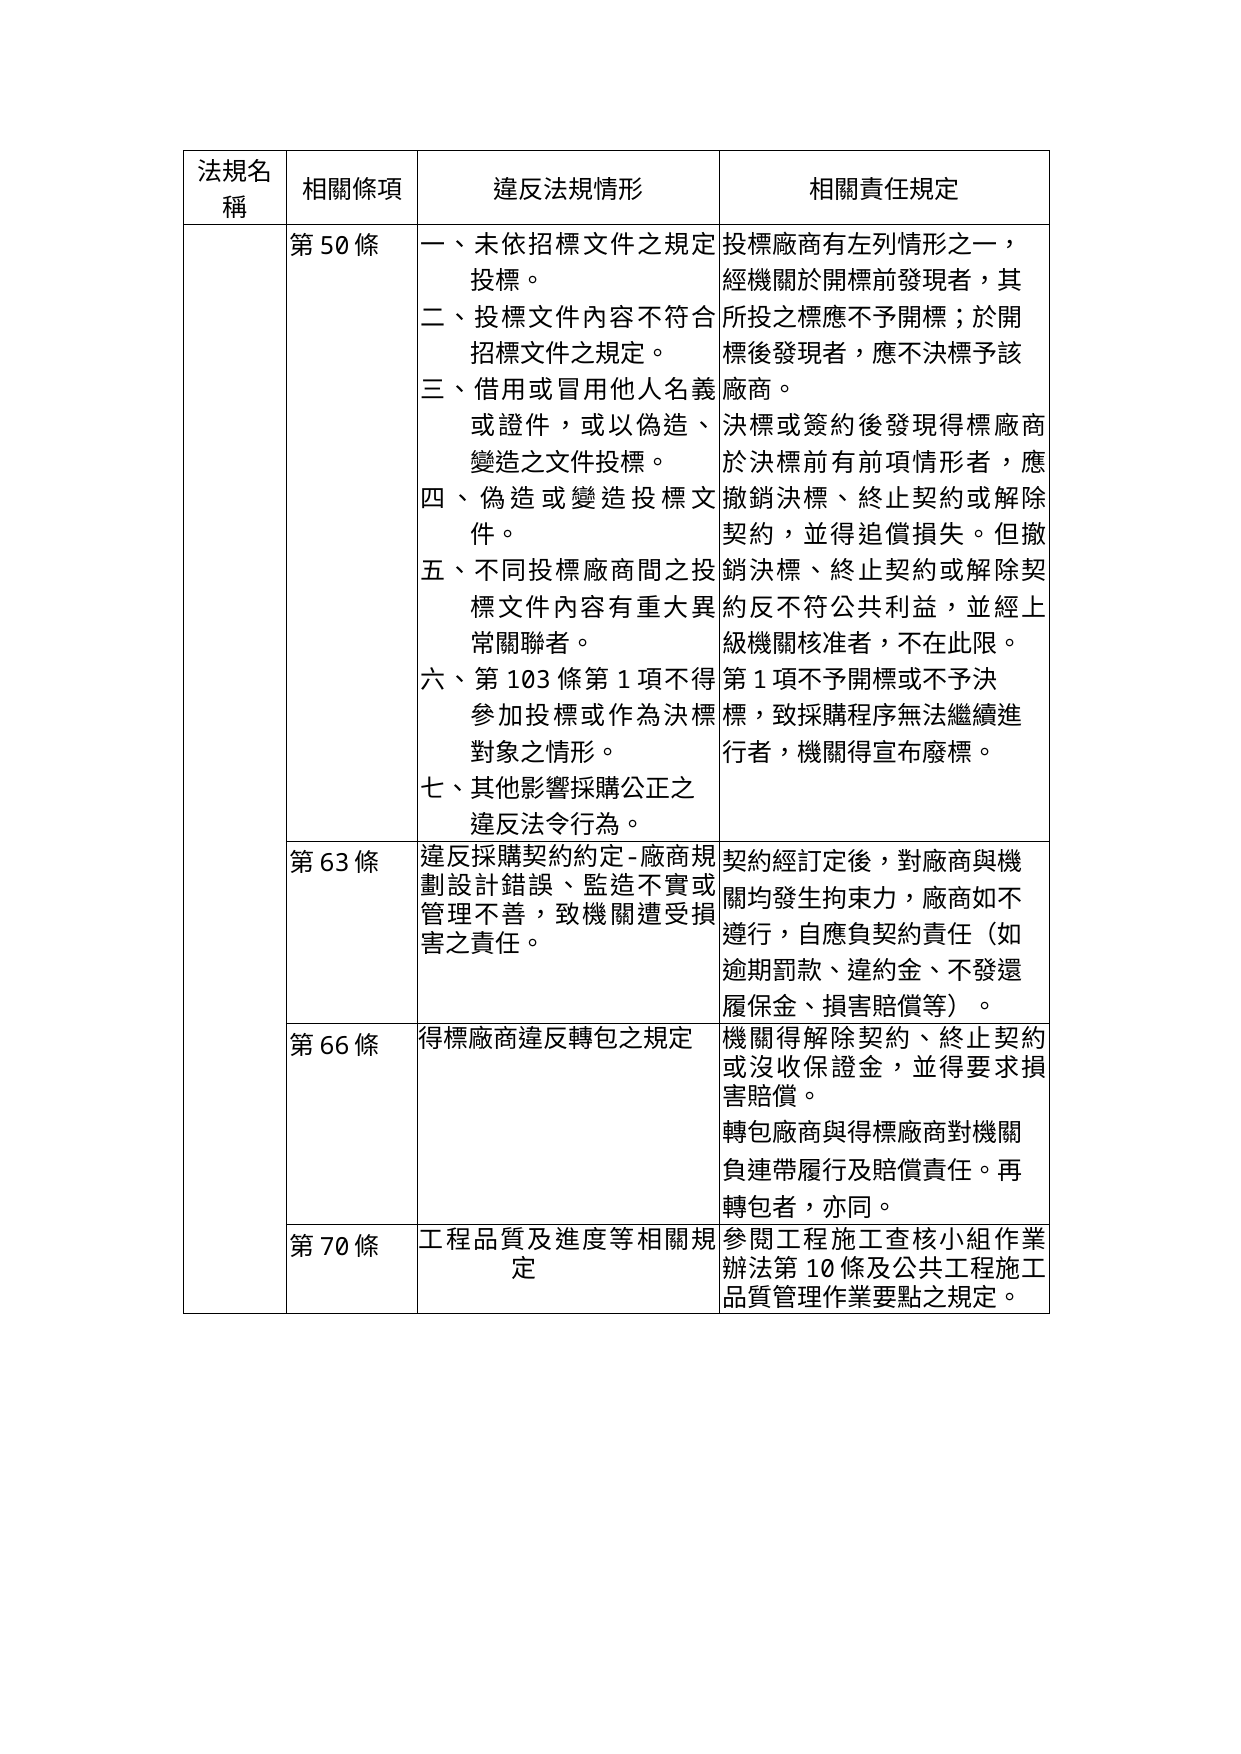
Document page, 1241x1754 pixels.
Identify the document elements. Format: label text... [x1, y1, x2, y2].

table_cell 第50條 [287, 225, 417, 841]
table_cell 違反採購契約約定-廠商規劃設計錯誤、監造不實或管理不善，致機關遭受損害之責任。 [418, 842, 719, 1023]
table_header 相關責任規定 [720, 151, 1049, 223]
table_cell 機關得解除契約、終止契約或沒收保證金，並得要求損害賠償。 轉包廠商與得標廠商對機關負連帶履行及賠償責任。再轉包者，亦同。 [720, 1024, 1049, 1224]
table_cell [184, 225, 286, 1313]
table_cell 得標廠商違反轉包之規定 [418, 1024, 719, 1224]
table_cell 投標廠商有左列情形之一，經機關於開標前發現者，其所投之標應不予開標；於開標後發現者，應不決標予該廠商。 決標或簽約後發現得標廠商於決標前有前項情形者，應撤銷決標、終止契約或解除契約，並得追償損失。但撤銷決標、終止契約或解除契約反不符公共利益，並經上級機關核准者，不在此限。 第1項不予開標或不予決標，致採購程序無法繼續進行者，機關得宣布廢標。 [720, 225, 1049, 841]
table_header 相關條項 [287, 151, 417, 223]
table_cell 工程品質及進度等相關規定 [418, 1225, 719, 1313]
table_cell 契約經訂定後，對廠商與機關均發生拘束力，廠商如不遵行，自應負契約責任（如逾期罰款、違約金、不發還履保金、損害賠償等）。 [720, 842, 1049, 1023]
table_header 法規名稱 [184, 151, 286, 223]
table_header 違反法規情形 [418, 151, 719, 223]
table_cell 參閱工程施工查核小組作業辦法第10條及公共工程施工品質管理作業要點之規定。 [720, 1225, 1049, 1313]
table_cell 第63條 [287, 842, 417, 1023]
table_cell 第66條 [287, 1024, 417, 1224]
table_cell 第70條 [287, 1225, 417, 1313]
table_cell 一、未依招標文件之規定投標。 二、投標文件內容不符合招標文件之規定。 三、借用或冒用他人名義或證件，或以偽造、變造之文件投標。 四、偽造或變造投標文件。 五、不同投標廠商間之投標文件內容有重大異常關聯者。 六、第103條第1項不得參加投標或作為決標對象之情形。 七、其他影響採購公正之違反法令行為。 [418, 225, 719, 841]
